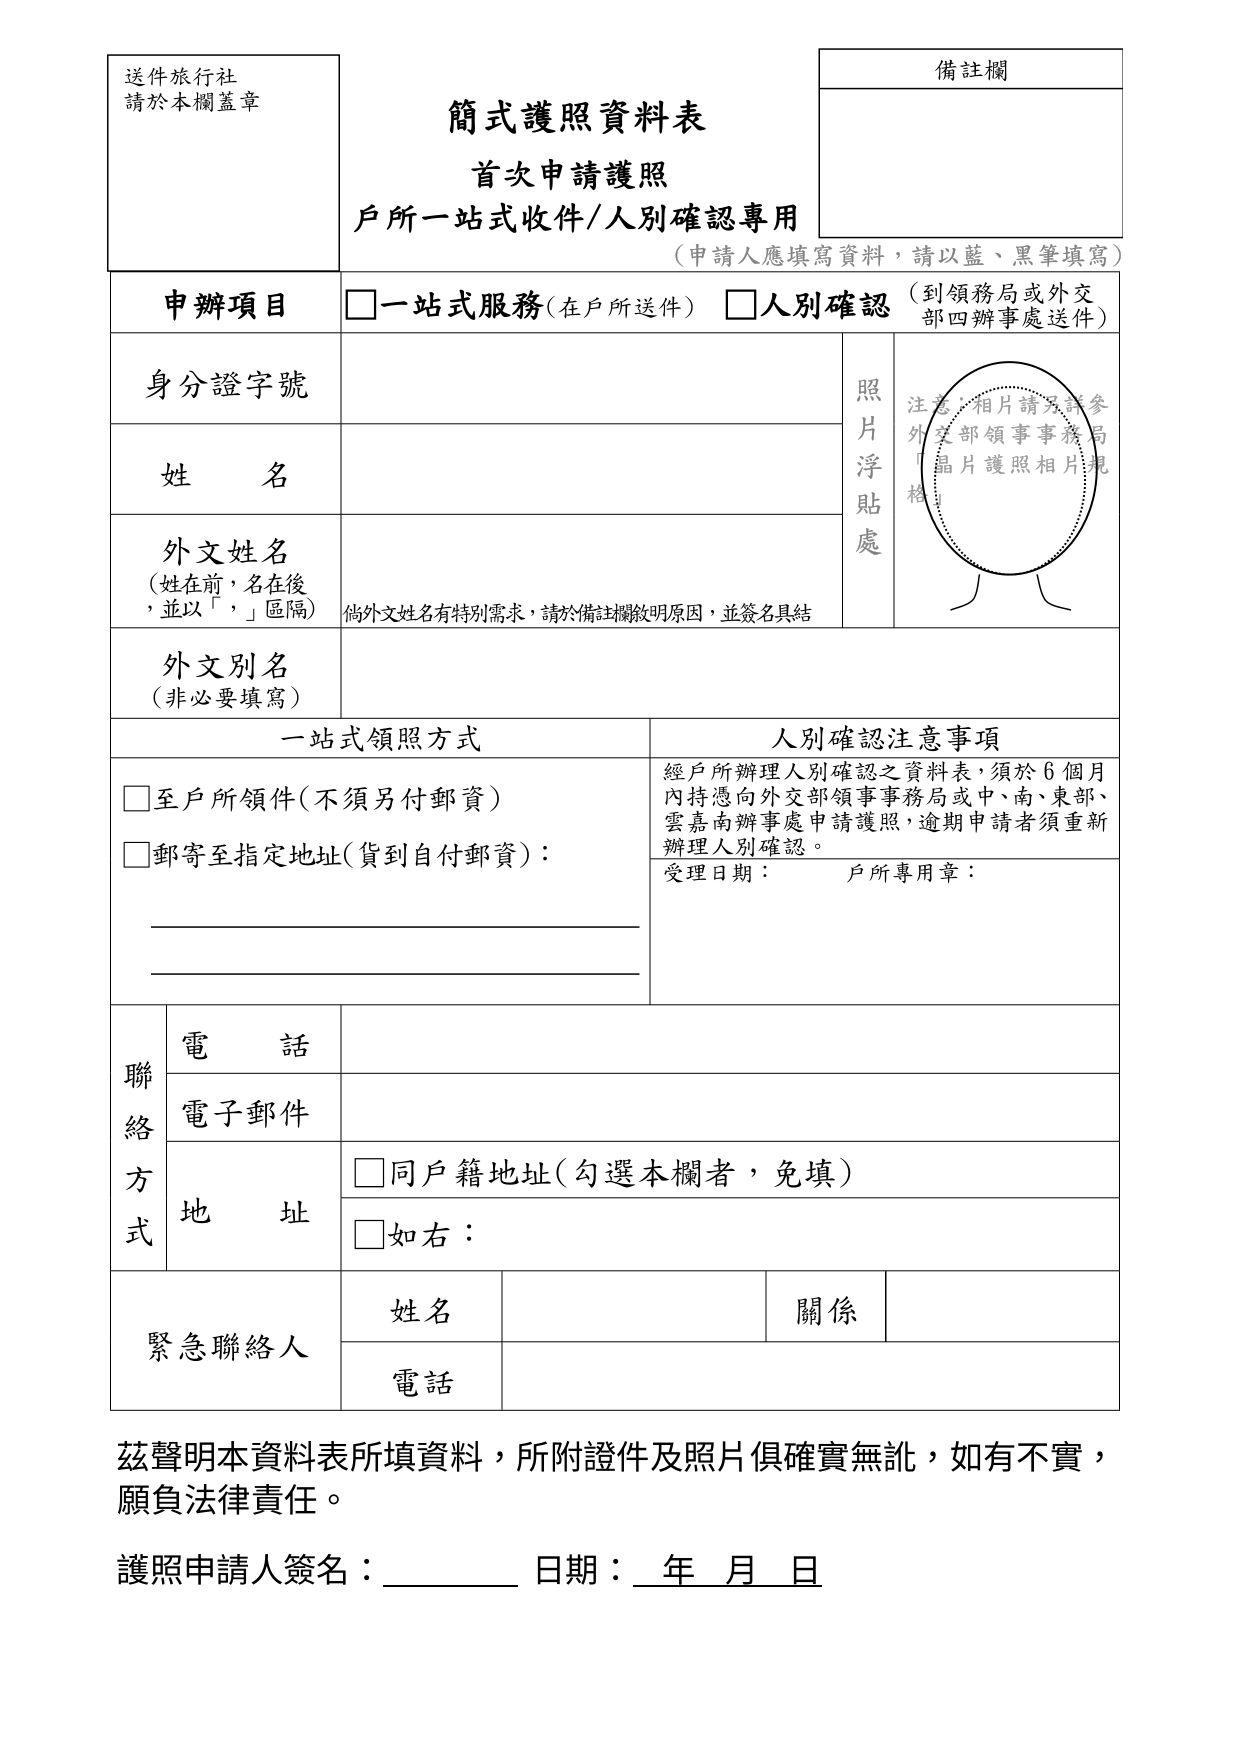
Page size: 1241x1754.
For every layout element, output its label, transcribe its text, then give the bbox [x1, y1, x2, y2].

picture [106, 47, 1123, 1411]
text 護照申請人簽名： 日期： 年 月 日 [116, 1547, 1121, 1591]
text 茲聲明本資料表所填資料，所附證件及照片俱確實無訛，如有不實，願負法律責任。 [116, 1435, 1121, 1522]
